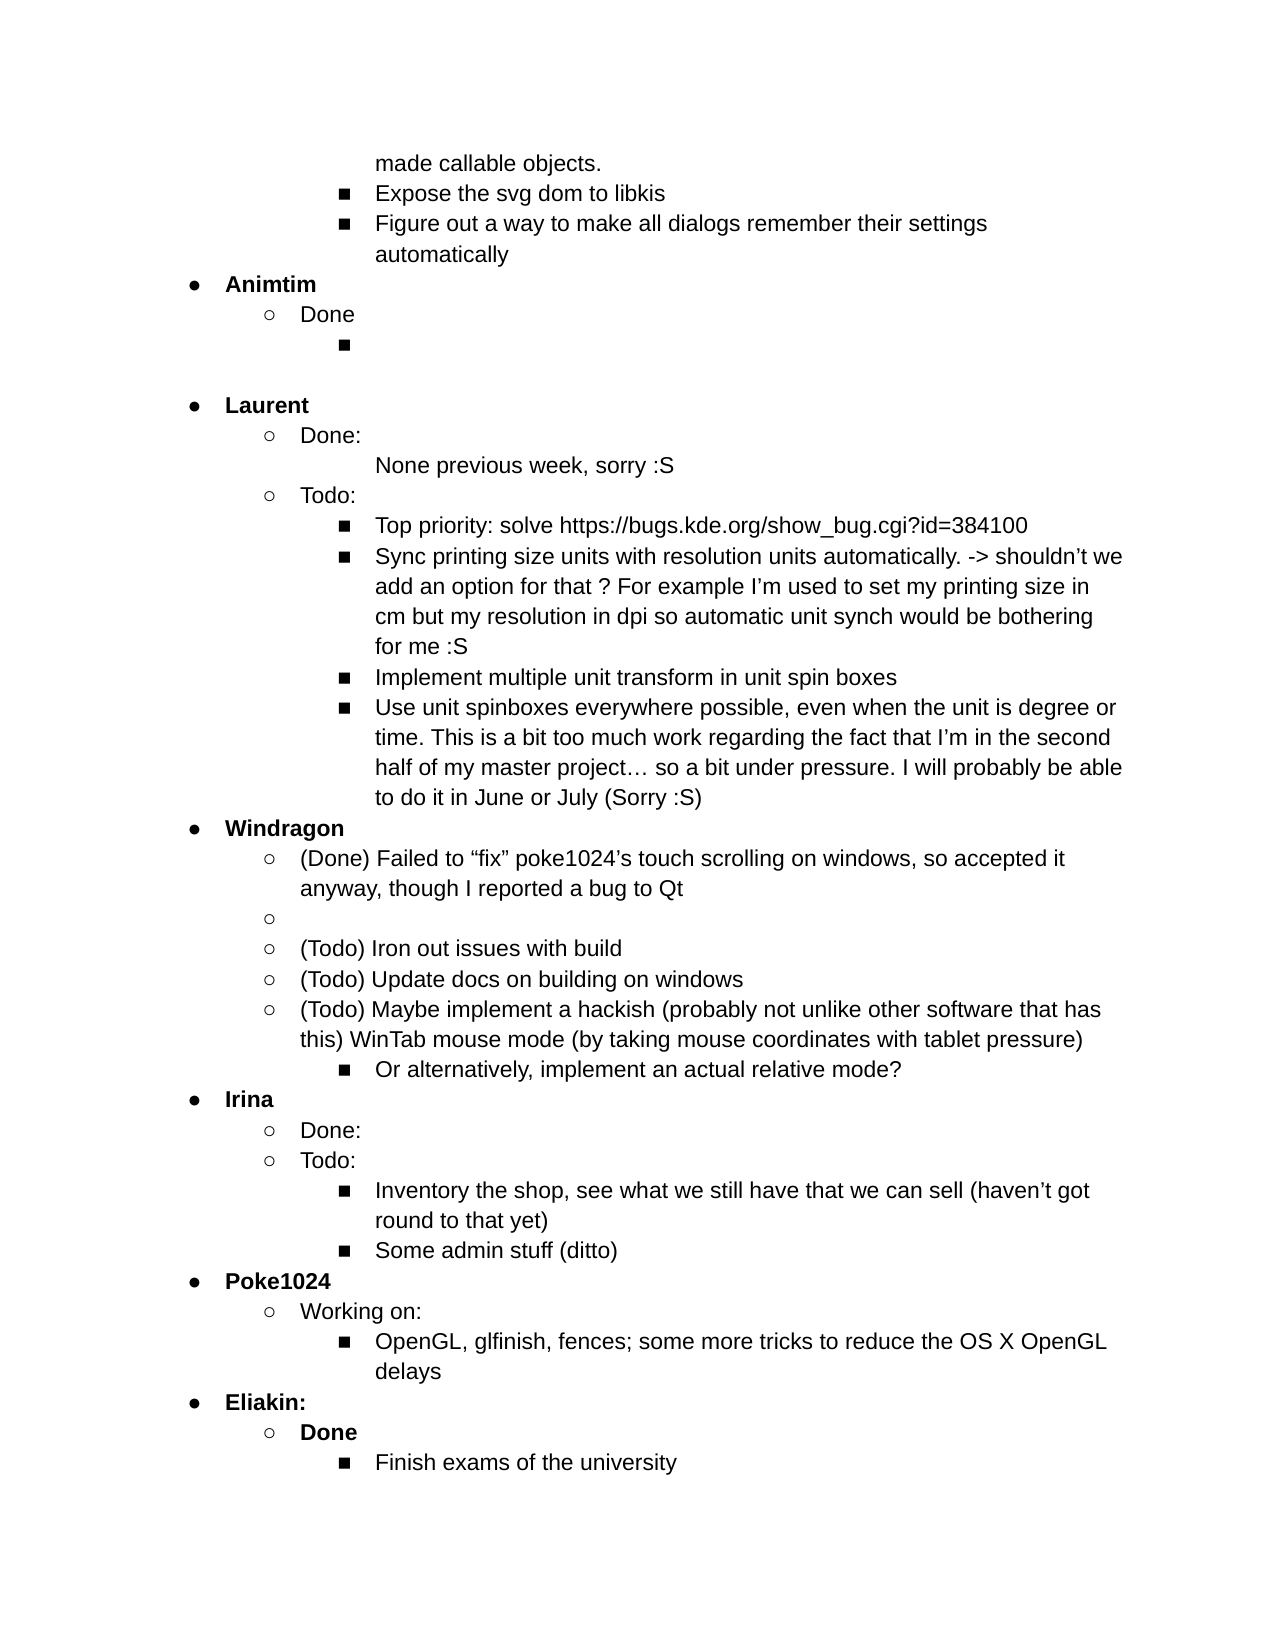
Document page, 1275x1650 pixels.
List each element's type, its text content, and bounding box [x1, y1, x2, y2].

list Or alternatively, implement an actual relative mode? [337, 1056, 1125, 1083]
list Working on: [262, 1298, 1125, 1324]
list Inventory the shop, see what we still have that we can sell (haven’t got round to that yet) [337, 1177, 1125, 1234]
text None previous week, sorry :S [300, 452, 1125, 478]
list (Done) Failed to “fix” poke1024’s touch scrolling on windows, so accepted it anyway, though I reported a bug to Qt [262, 845, 1125, 901]
list (Todo) Maybe implement a hackish (probably not unlike other software that has this) WinTab mouse mode (by taking mouse coordinates with tablet pressure) [262, 996, 1125, 1052]
list Done [262, 1419, 1125, 1445]
list Animtim [187, 271, 1125, 297]
list Windragon [187, 814, 1125, 841]
list (Todo) Iron out issues with build [262, 935, 1125, 962]
list Done: [262, 1117, 1125, 1143]
list Top priority: solve https://bugs.kde.org/show_bug.cgi?id=384100 [337, 512, 1125, 539]
list Some admin stuff (ditto) [337, 1237, 1125, 1264]
list made callable objects. [337, 150, 1125, 176]
list OpenGL, glfinish, fences; some more tricks to reduce the OS X OpenGL delays [337, 1328, 1125, 1385]
list Implement multiple unit transform in unit spin boxes [337, 663, 1125, 690]
list Irina [187, 1086, 1125, 1113]
list Todo: [262, 1147, 1125, 1173]
list Poke1024 [187, 1268, 1125, 1294]
list Eliakin: [187, 1388, 1125, 1415]
list Sync printing size units with resolution units automatically. -> shouldn’t we add an option for that ? For example I’m used to set my printing size in cm but my resolution in dpi so automatic unit synch would be bothering for me :S [337, 543, 1125, 660]
list Expose the svg dom to libkis [337, 180, 1125, 207]
list Use unit spinboxes everywhere possible, even when the unit is degree or time. This is a bit too much work regarding the fact that I’m in the second half of my master project… so a bit under pressure. I will probably be able to do it in June or July (Sorry :S) [337, 694, 1125, 811]
list Todo: [262, 482, 1125, 509]
list Finish exams of the university [337, 1449, 1125, 1475]
list Done [262, 301, 1125, 327]
list Laurent [187, 392, 1125, 418]
list Done: [262, 422, 1125, 448]
list (Todo) Update docs on building on windows [262, 966, 1125, 992]
list Figure out a way to make all dialogs remember their settings automatically [337, 210, 1125, 267]
